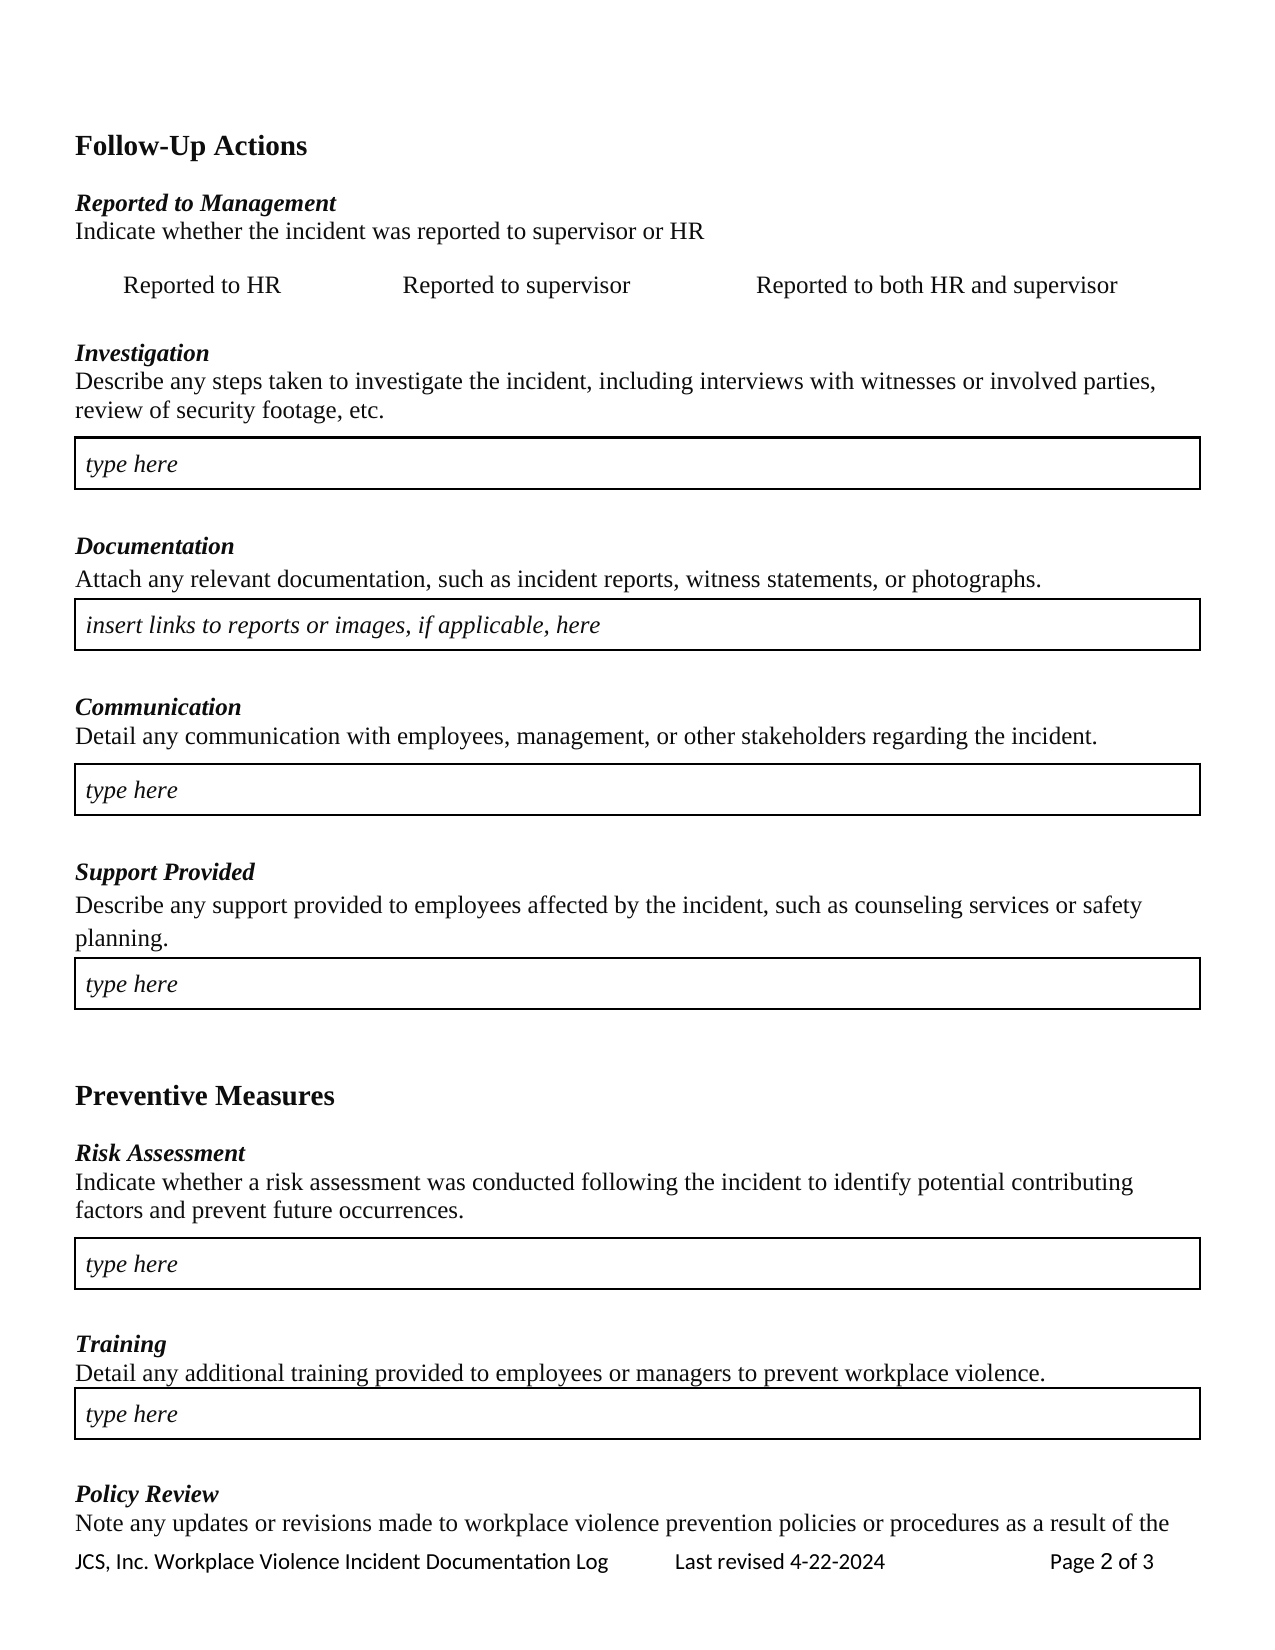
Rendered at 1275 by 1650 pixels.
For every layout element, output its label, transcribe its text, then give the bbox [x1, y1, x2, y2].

text Communication Detail any communication with employees, management, or other stakeholders regarding the incident. [75, 692, 1200, 750]
text Documentation Attach any relevant documentation, such as incident reports, witness statements, or photographs. [75, 531, 1200, 593]
subtitle Follow-Up Actions [75, 128, 1200, 161]
list Policy Review Note any updates or revisions made to workplace violence prevention policies or procedures as a result of the [75, 1479, 1200, 1537]
table_header Reported to supervisor [356, 260, 707, 309]
text Support Provided Describe any support provided to employees affected by the incident, such as counseling services or safety planning. [75, 857, 1200, 952]
table_header Reported to both HR and supervisor [709, 260, 1199, 309]
table_header type here [76, 765, 1199, 814]
table_header type here [76, 439, 1199, 488]
table_header type here [76, 1389, 1199, 1438]
subtitle Preventive Measures [75, 1078, 1200, 1111]
list Training Detail any additional training provided to employees or managers to prevent workplace violence. [75, 1329, 1200, 1387]
text Investigation Describe any steps taken to investigate the incident, including interviews with witnesses or involved parties, review of security footage, etc. [75, 338, 1200, 424]
table_header type here [76, 959, 1199, 1008]
list Risk Assessment Indicate whether a risk assessment was conducted following the incident to identify potential contributing factors and prevent future occurrences. [75, 1138, 1200, 1224]
text Reported to Management Indicate whether the incident was reported to supervisor or HR [75, 188, 1200, 245]
table_header type here [76, 1239, 1199, 1288]
table_header insert links to reports or images, if applicable, here [76, 600, 1199, 649]
table_header Reported to HR [76, 260, 354, 309]
